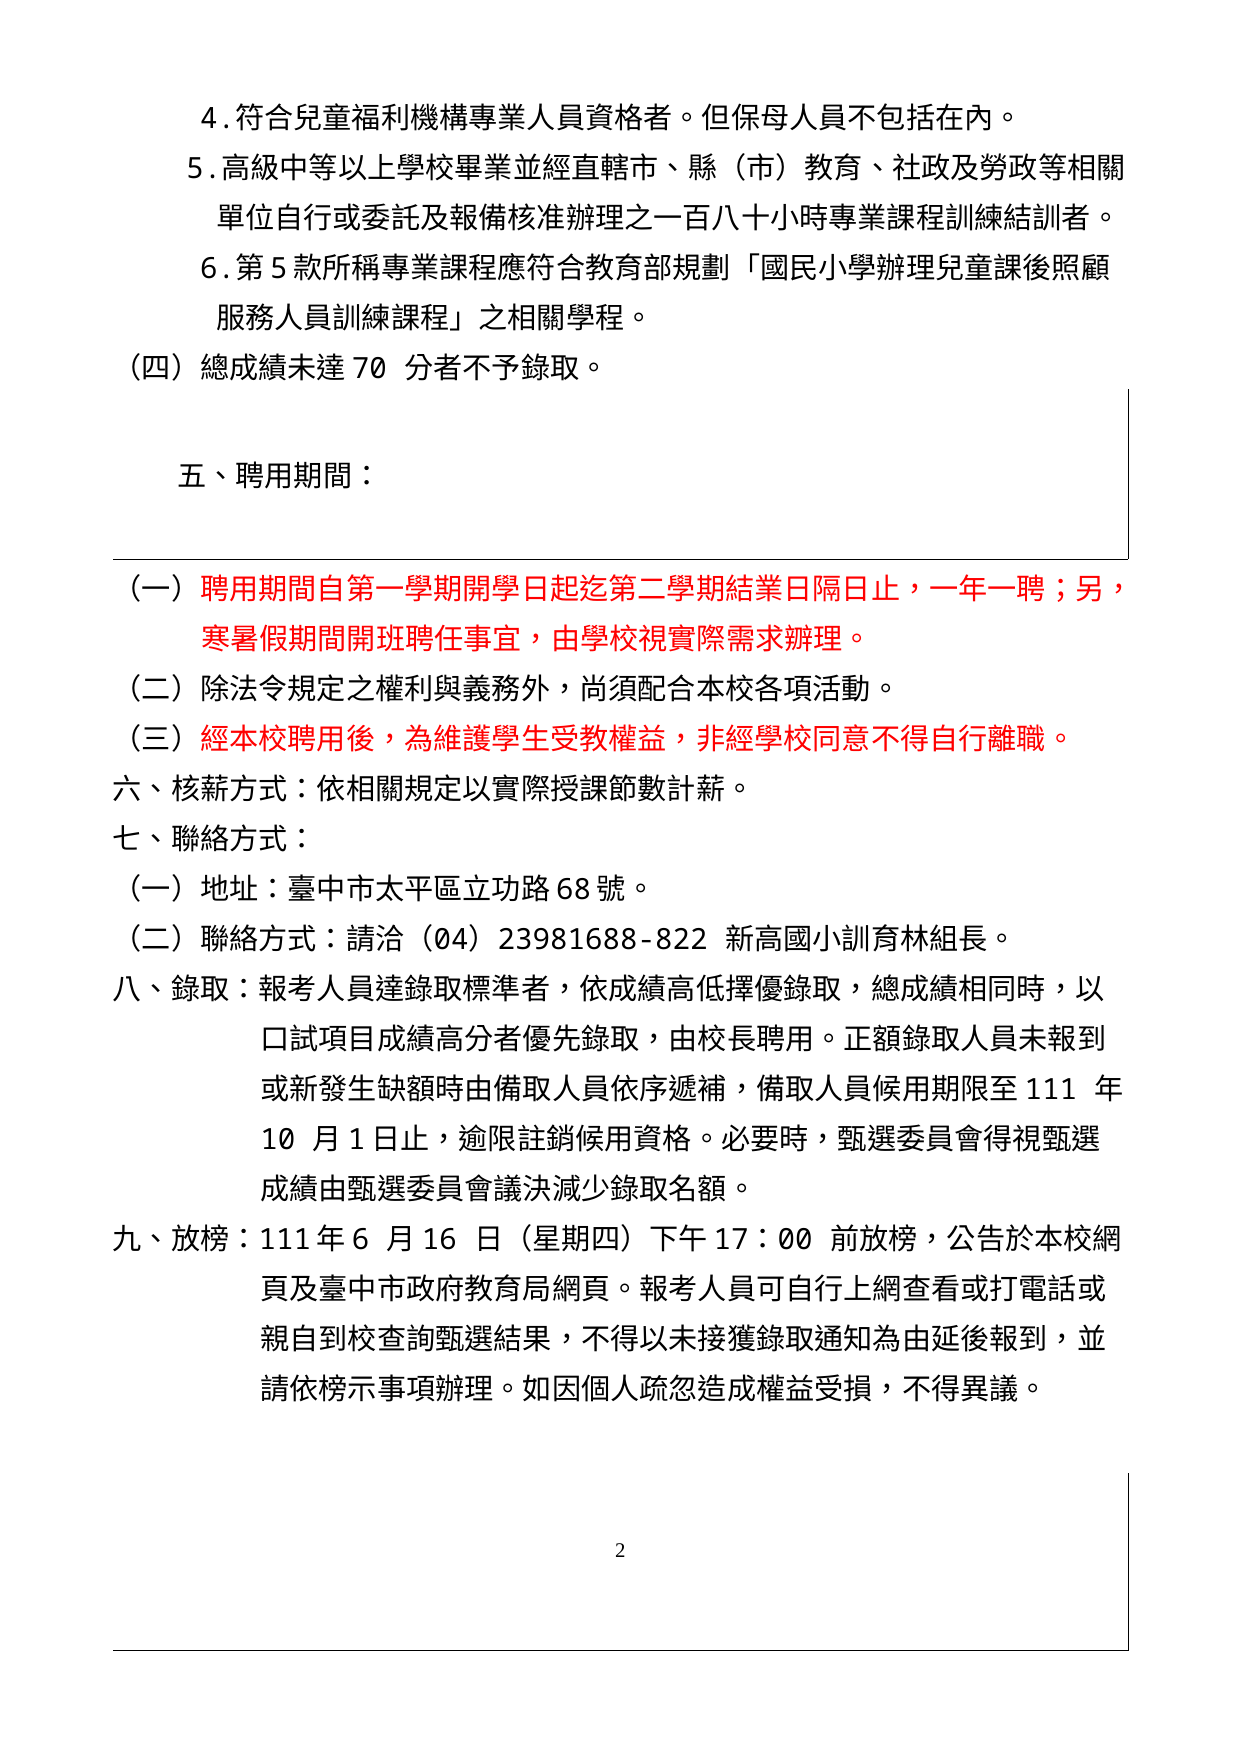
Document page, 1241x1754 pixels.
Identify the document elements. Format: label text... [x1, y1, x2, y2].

text 六、核薪方式：依相關規定以實際授課節數計薪。 [112, 759, 1128, 809]
text 七、聯絡方式： [112, 809, 1128, 859]
text （二）除法令規定之權利與義務外，尚須配合本校各項活動。 [112, 659, 1128, 709]
text 八、錄取：報考人員達錄取標準者，依成績高低擇優錄取，總成績相同時，以 口試項目成績高分者優先錄取，由校長聘用。正額錄取人員未報到或新發生缺額時由備取人員依序遞補，備取人員候用期限至111 年10 月1日止，逾限註銷候用資格。必要時，甄選委員會得視甄選成績由甄選委員會議決減少錄取名額。 [112, 959, 1128, 1209]
text 五、聘用期間： [112, 389, 1128, 559]
text 5.高級中等以上學校畢業並經直轄市、縣（市）教育、社政及勞政等相關單位自行或委託及報備核准辦理之一百八十小時專業課程訓練結訓者。 [186, 139, 1128, 239]
text 6.第5款所稱專業課程應符合教育部規劃「國民小學辦理兒童課後照顧服務人員訓練課程」之相關學程。 [112, 239, 1128, 339]
text （三）經本校聘用後，為維護學生受教權益，非經學校同意不得自行離職。 [112, 709, 1128, 759]
text （二）聯絡方式：請洽（04）23981688-822 新高國小訓育林組長。 [112, 909, 1128, 959]
text （四）總成績未達70 分者不予錄取。 [112, 339, 1128, 389]
text （一）地址：臺中市太平區立功路68號。 [112, 859, 1128, 909]
text 九、放榜：111年6 月16 日（星期四）下午17：00 前放榜，公告於本校網頁及臺中市政府教育局網頁。報考人員可自行上網查看或打電話或親自到校查詢甄選結果，不得以未接獲錄取通知為由延後報到，並請依榜示事項辦理。如因個人疏忽造成權益受損，不得異議。 [112, 1209, 1128, 1409]
text 4.符合兒童福利機構專業人員資格者。但保母人員不包括在內。 [112, 89, 1128, 139]
text （一）聘用期間自第一學期開學日起迄第二學期結業日隔日止，一年一聘；另，寒暑假期間開班聘任事宜，由學校視實際需求辧理。 [112, 559, 1128, 659]
